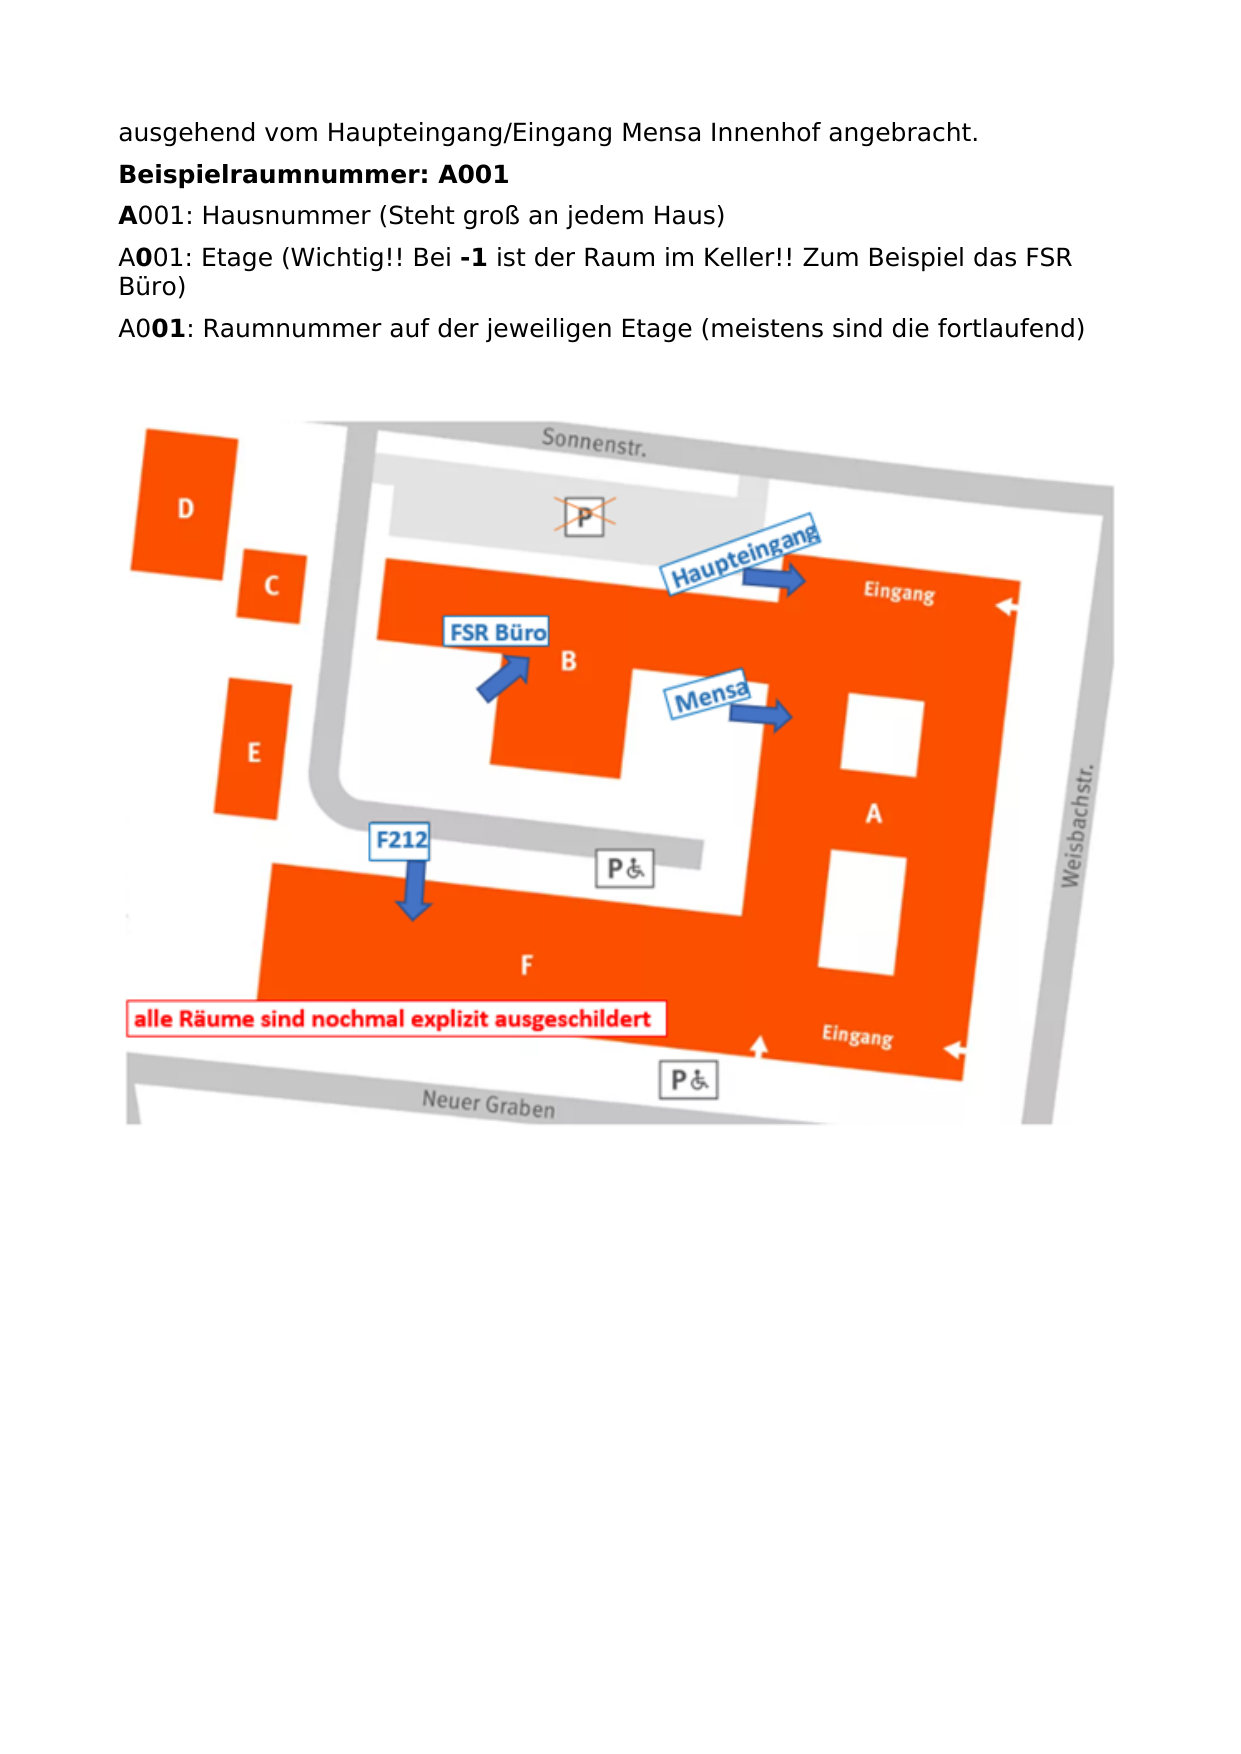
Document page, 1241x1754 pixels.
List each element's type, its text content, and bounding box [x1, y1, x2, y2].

picture [118, 413, 1123, 1141]
text A001: Hausnummer (Steht groß an jedem Haus) [118, 201, 1122, 231]
text A001: Etage (Wichtig!! Bei -1 ist der Raum im Keller!! Zum Beispiel das FSR Büro) [118, 243, 1122, 301]
text Beispielraumnummer: A001 [118, 160, 1122, 189]
text ausgehend vom Haupteingang/Eingang Mensa Innenhof angebracht. [118, 118, 1122, 147]
text A001: Raumnummer auf der jeweiligen Etage (meistens sind die fortlaufend) [118, 314, 1122, 401]
